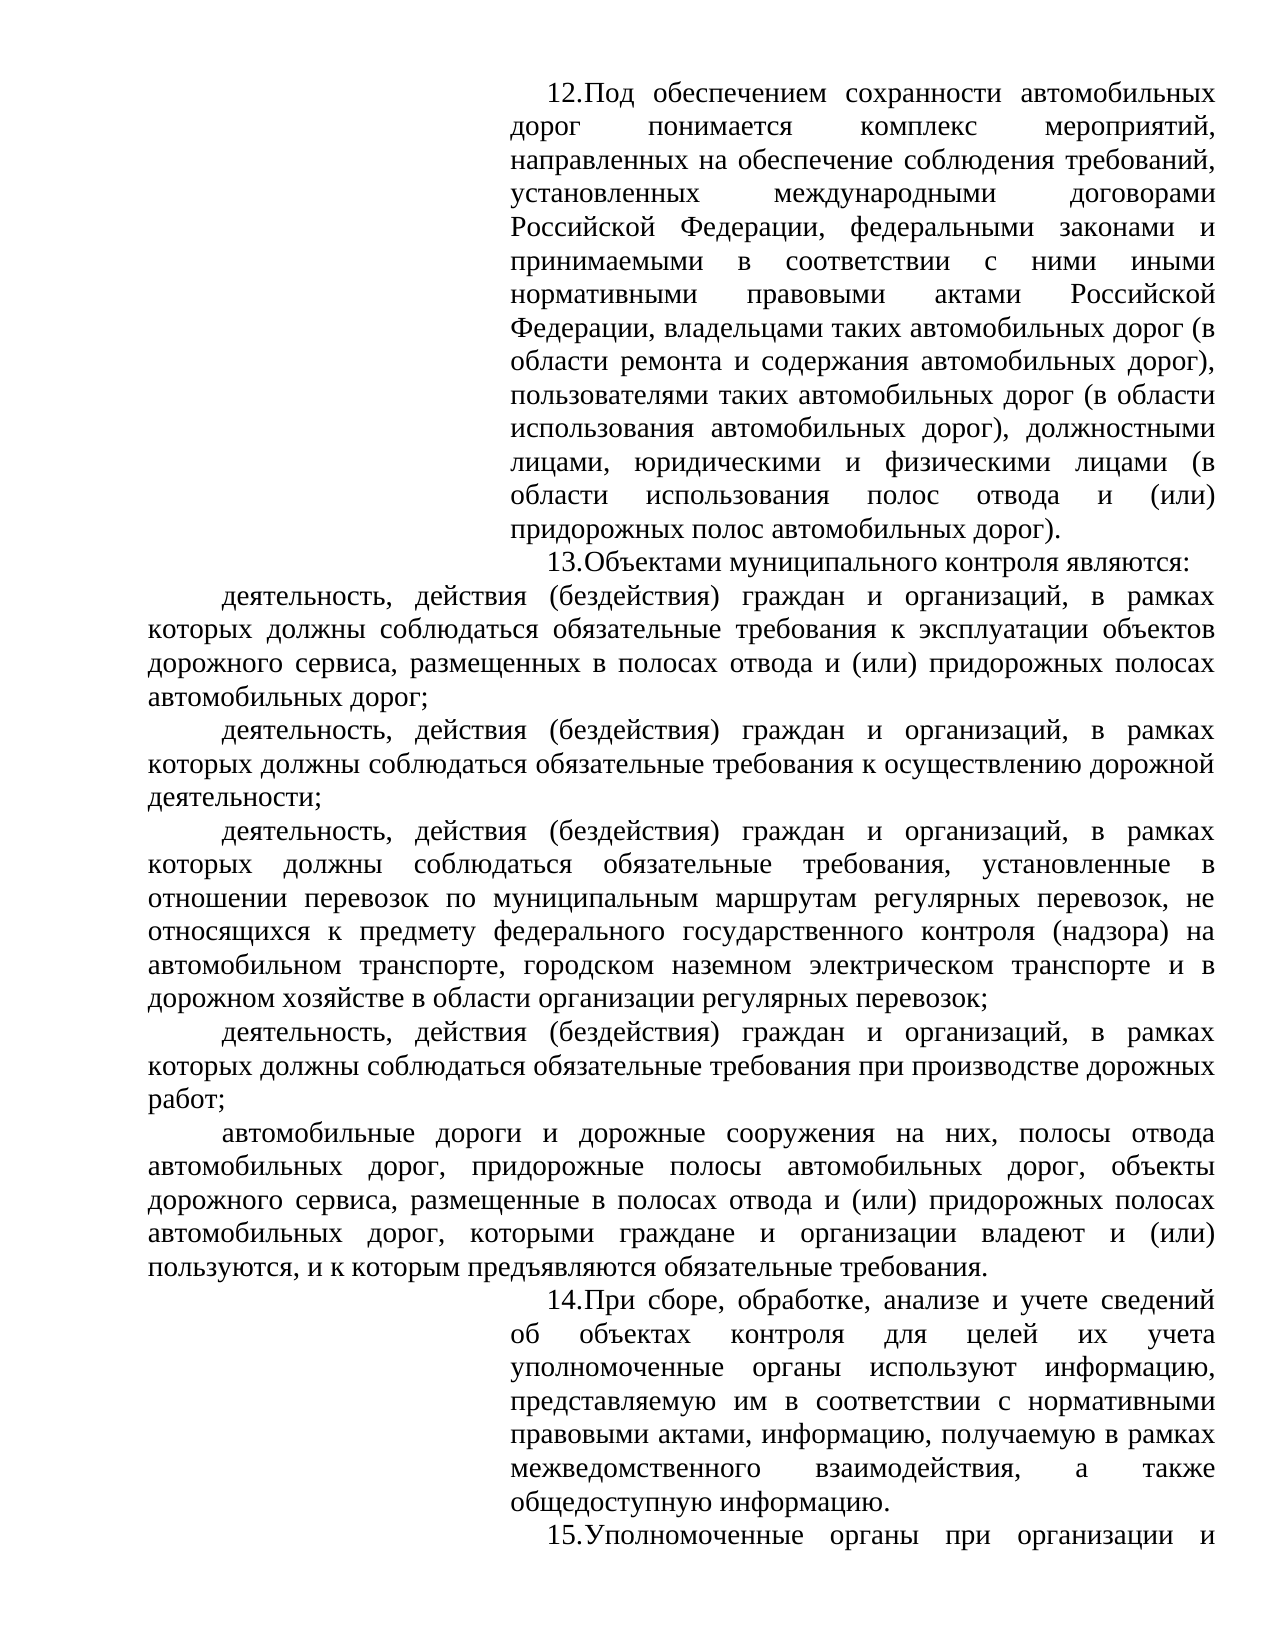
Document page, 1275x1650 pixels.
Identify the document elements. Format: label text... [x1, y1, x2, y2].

text деятельность, действия (бездействия) граждан и организаций, в рамках которых должны соблюдаться обязательные требования к осуществлению дорожной деятельности; [148, 712, 1216, 813]
list Под обеспечением сохранности автомобильных дорог понимается комплекс мероприятий, направленных на обеспечение соблюдения требований, установленных международными договорами Российской Федерации, федеральными законами и принимаемыми в соответствии с ними иными нормативными правовыми актами Российской Федерации, владельцами таких автомобильных дорог (в области ремонта и содержания автомобильных дорог), пользователями таких автомобильных дорог (в области использования автомобильных дорог), должностными лицами, юридическими и физическими лицами (в области использования полос отвода и (или) придорожных полос автомобильных дорог). [473, 75, 1216, 544]
text деятельность, действия (бездействия) граждан и организаций, в рамках которых должны соблюдаться обязательные требования, установленные в отношении перевозок по муниципальным маршрутам регулярных перевозок, не относящихся к предмету федерального государственного контроля (надзора) на автомобильном транспорте, городском наземном электрическом транспорте и в дорожном хозяйстве в области организации регулярных перевозок; [148, 813, 1216, 1014]
list Уполномоченные органы при организации и [473, 1517, 1216, 1551]
text автомобильные дороги и дорожные сооружения на них, полосы отвода автомобильных дорог, придорожные полосы автомобильных дорог, объекты дорожного сервиса, размещенные в полосах отвода и (или) придорожных полосах автомобильных дорог, которыми граждане и организации владеют и (или) пользуются, и к которым предъявляются обязательные требования. [148, 1115, 1216, 1282]
text деятельность, действия (бездействия) граждан и организаций, в рамках которых должны соблюдаться обязательные требования при производстве дорожных работ; [148, 1014, 1216, 1115]
list При сборе, обработке, анализе и учете сведений об объектах контроля для целей их учета уполномоченные органы используют информацию, представляемую им в соответствии с нормативными правовыми актами, информацию, получаемую в рамках межведомственного взаимодействия, а также общедоступную информацию. [473, 1282, 1216, 1517]
list Объектами муниципального контроля являются: [473, 544, 1216, 578]
text деятельность, действия (бездействия) граждан и организаций, в рамках которых должны соблюдаться обязательные требования к эксплуатации объектов дорожного сервиса, размещенных в полосах отвода и (или) придорожных полосах автомобильных дорог; [148, 578, 1216, 712]
